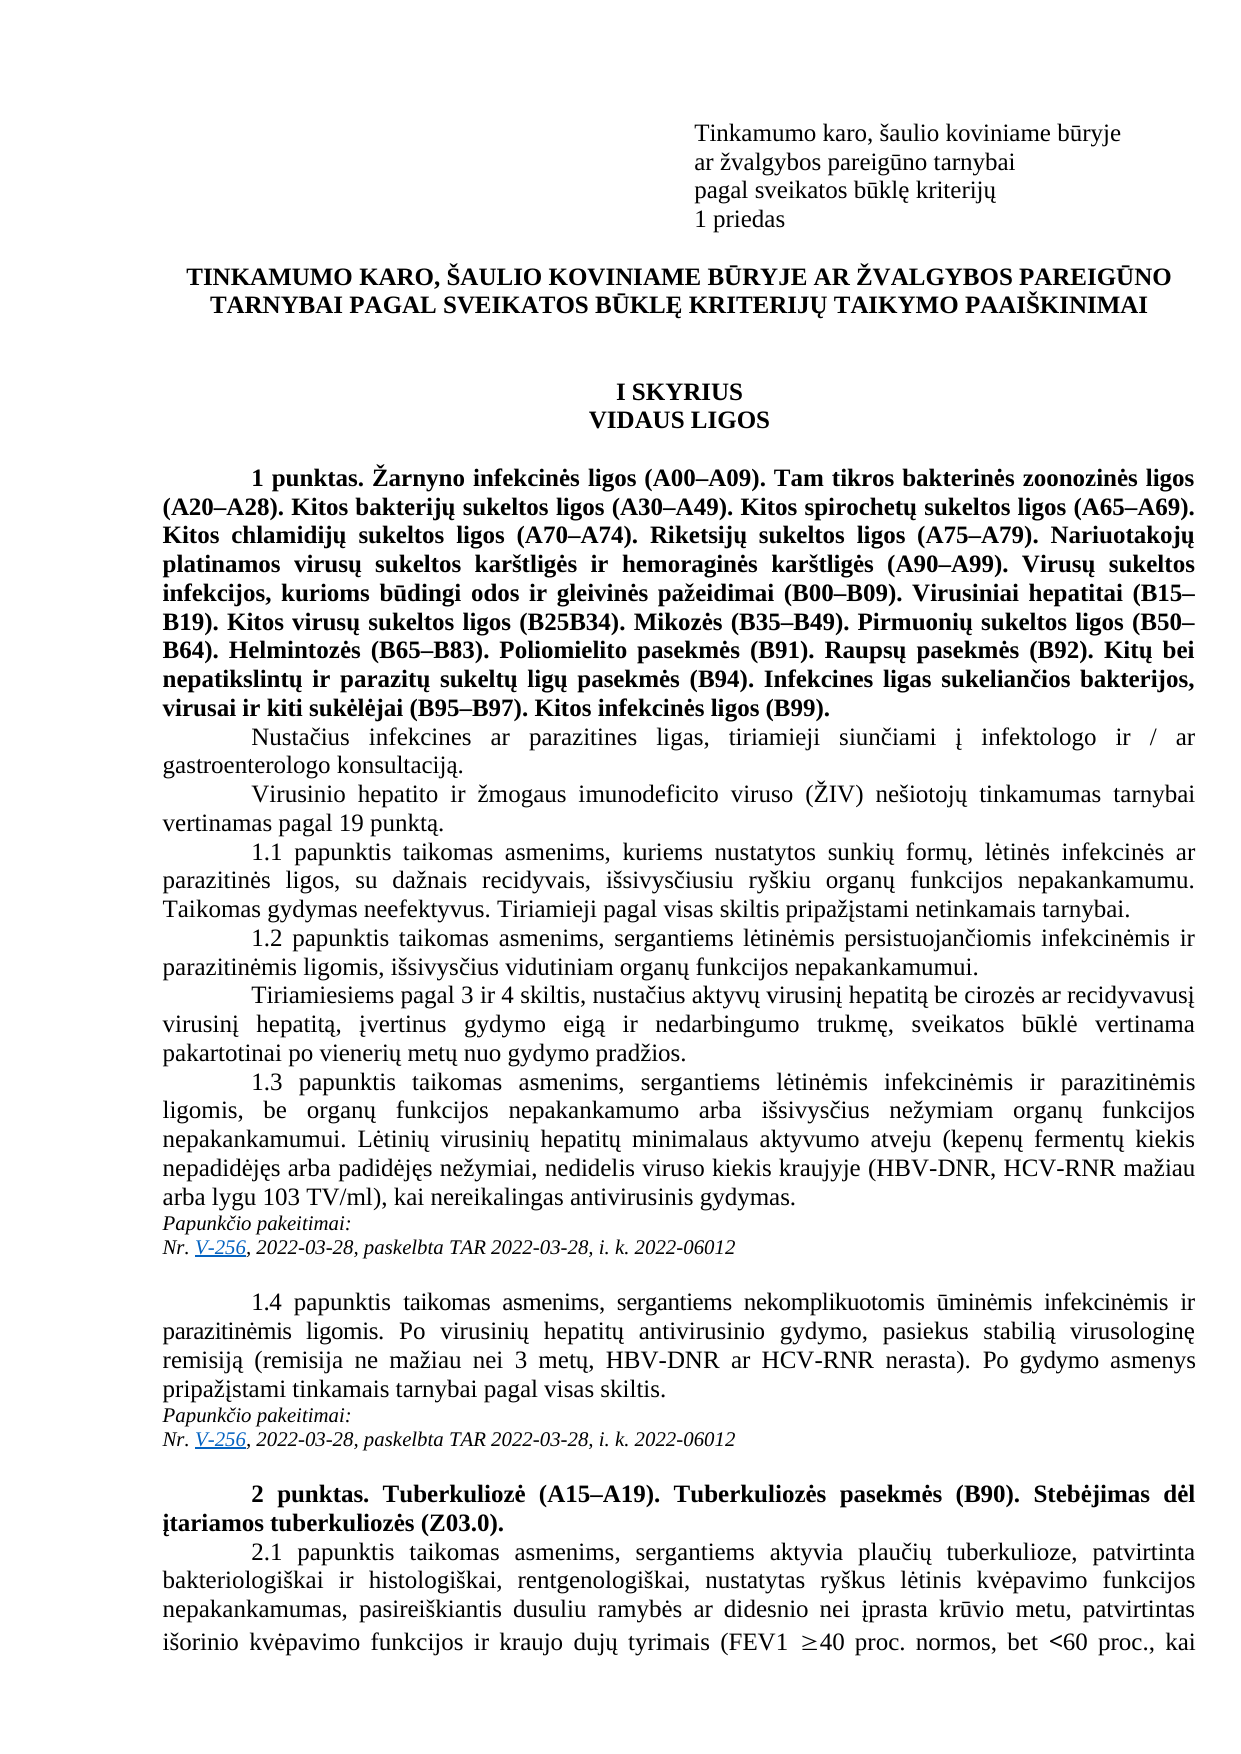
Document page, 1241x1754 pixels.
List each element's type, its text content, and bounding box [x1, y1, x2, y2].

text 2.1 papunktis taikomas asmenims, sergantiems aktyvia plaučių tuberkulioze, patvirtinta bakteriologiškai ir histologiškai, rentgenologiškai, nustatytas ryškus lėtinis kvėpavimo funkcijos nepakankamumas, pasireiškiantis dusuliu ramybės ar didesnio nei įprasta krūvio metu, patvirtintas išorinio kvėpavimo funkcijos ir kraujo dujų tyrimais (FEV1 40 proc. normos, bet <60 proc., kai [162, 1537, 1196, 1657]
text Virusinio hepatito ir žmogaus imunodeficito viruso (ŽIV) nešiotojų tinkamumas tarnybai vertinamas pagal 19 punktą. [162, 779, 1196, 837]
text I SKYRIUS [162, 377, 1196, 406]
text 1.3 papunktis taikomas asmenims, sergantiems lėtinėmis infekcinėmis ir parazitinėmis ligomis, be organų funkcijos nepakankamumo arba išsivysčius nežymiam organų funkcijos nepakankamumui. Lėtinių virusinių hepatitų minimalaus aktyvumo atveju (kepenų fermentų kiekis nepadidėjęs arba padidėjęs nežymiai, nedidelis viruso kiekis kraujyje (HBV-DNR, HCV-RNR mažiau arba lygu 103 TV/ml), kai nereikalingas antivirusinis gydymas. [162, 1067, 1196, 1211]
text 1.2 papunktis taikomas asmenims, sergantiems lėtinėmis persistuojančiomis infekcinėmis ir parazitinėmis ligomis, išsivysčius vidutiniam organų funkcijos nepakankamumui. [162, 923, 1196, 981]
text TINKAMUMO KARO, ŠAULIO KOVINIAME BŪRYJE AR ŽVALGYBOS PAREIGŪNO TARNYBAI PAGAL SVEIKATOS BŪKLĘ KRITERIJŲ TAIKYMO PAAIŠKINIMAI [162, 262, 1196, 319]
text Papunkčio pakeitimai: [162, 1402, 1196, 1427]
text VIDAUS LIGOS [162, 406, 1196, 434]
text Papunkčio pakeitimai: [162, 1211, 1196, 1235]
text pagal sveikatos būklę kriterijų [162, 176, 1196, 204]
text Tinkamumo karo, šaulio koviniame būryje [162, 118, 1196, 147]
text 1 punktas. Žarnyno infekcinės ligos (A00–A09). Tam tikros bakterinės zoonozinės ligos (A20–A28). Kitos bakterijų sukeltos ligos (A30–A49). Kitos spirochetų sukeltos ligos (A65–A69). Kitos chlamidijų sukeltos ligos (A70–A74). Riketsijų sukeltos ligos (A75–A79). Nariuotakojų platinamos virusų sukeltos karštligės ir hemoraginės karštligės (A90–A99). Virusų sukeltos infekcijos, kurioms būdingi odos ir gleivinės pažeidimai (B00–B09). Virusiniai hepatitai (B15–B19). Kitos virusų sukeltos ligos (B25B34). Mikozės (B35–B49). Pirmuonių sukeltos ligos (B50–B64). Helmintozės (B65–B83). Poliomielito pasekmės (B91). Raupsų pasekmės (B92). Kitų bei nepatikslintų ir parazitų sukeltų ligų pasekmės (B94). Infekcines ligas sukeliančios bakterijos, virusai ir kiti sukėlėjai (B95–B97). Kitos infekcinės ligos (B99). [162, 463, 1196, 722]
text Nr. V-256, 2022-03-28, paskelbta TAR 2022-03-28, i. k. 2022-06012 [162, 1427, 1196, 1451]
text Tiriamiesiems pagal 3 ir 4 skiltis, nustačius aktyvų virusinį hepatitą be cirozės ar recidyvavusį virusinį hepatitą, įvertinus gydymo eigą ir nedarbingumo trukmę, sveikatos būklė vertinama pakartotinai po vienerių metų nuo gydymo pradžios. [162, 981, 1196, 1067]
text Nustačius infekcines ar parazitines ligas, tiriamieji siunčiami į infektologo ir / ar gastroenterologo konsultaciją. [162, 722, 1196, 779]
text 1.1 papunktis taikomas asmenims, kuriems nustatytos sunkių formų, lėtinės infekcinės ar parazitinės ligos, su dažnais recidyvais, išsivysčiusiu ryškiu organų funkcijos nepakankamumu. Taikomas gydymas neefektyvus. Tiriamieji pagal visas skiltis pripažįstami netinkamais tarnybai. [162, 837, 1196, 923]
text ar žvalgybos pareigūno tarnybai [162, 147, 1196, 176]
text 1.4 papunktis taikomas asmenims, sergantiems nekomplikuotomis ūminėmis infekcinėmis ir parazitinėmis ligomis. Po virusinių hepatitų antivirusinio gydymo, pasiekus stabilią virusologinę remisiją (remisija ne mažiau nei 3 metų, HBV-DNR ar HCV-RNR nerasta). Po gydymo asmenys pripažįstami tinkamais tarnybai pagal visas skiltis. [162, 1287, 1196, 1402]
text Nr. V-256, 2022-03-28, paskelbta TAR 2022-03-28, i. k. 2022-06012 [162, 1235, 1196, 1259]
text 1 priedas [162, 204, 1196, 233]
text 2 punktas. Tuberkuliozė (A15–A19). Tuberkuliozės pasekmės (B90). Stebėjimas dėl įtariamos tuberkuliozės (Z03.0). [162, 1479, 1196, 1537]
